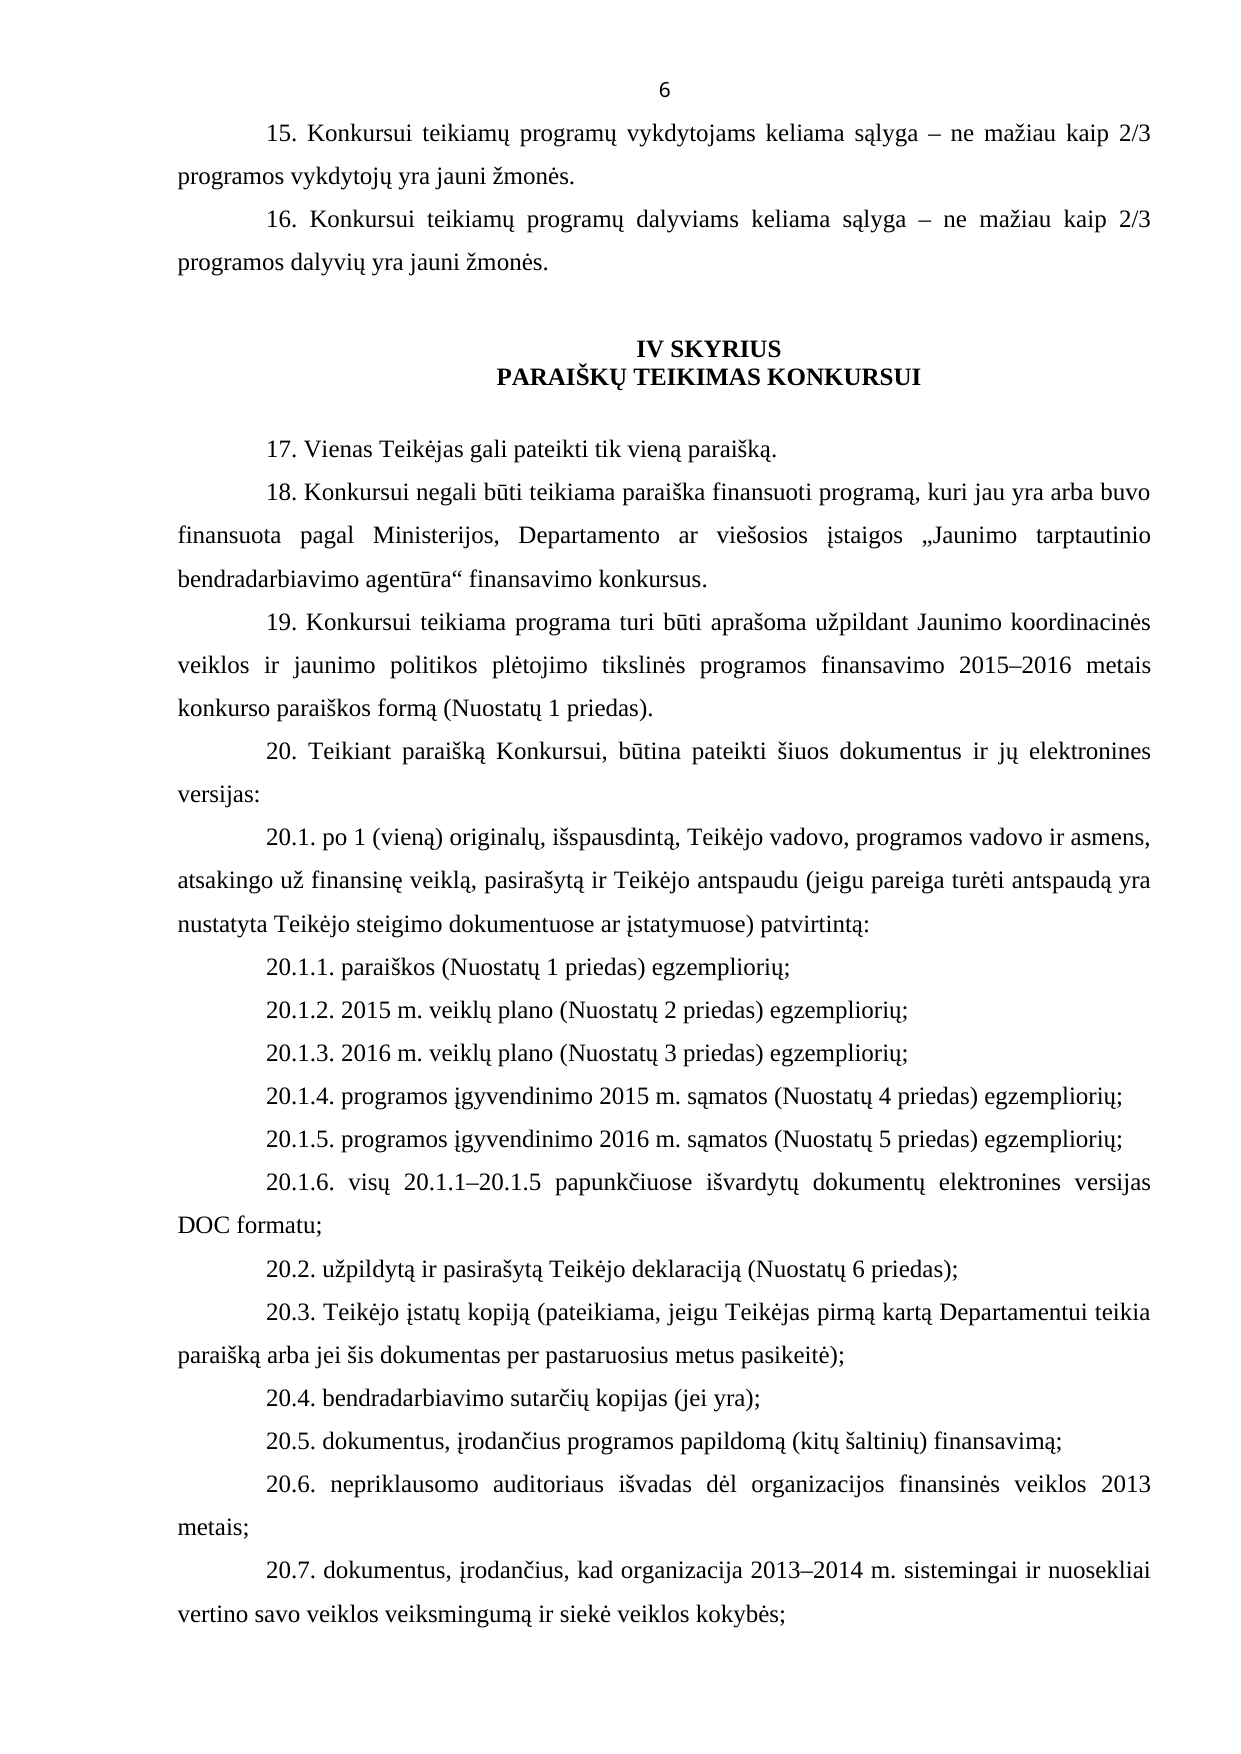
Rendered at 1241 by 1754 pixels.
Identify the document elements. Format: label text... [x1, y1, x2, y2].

text 20.2. užpildytą ir pasirašytą Teikėjo deklaraciją (Nuostatų 6 priedas); [177, 1254, 1152, 1282]
text Iv SKYRIUS [177, 334, 1152, 362]
text 20.3. Teikėjo įstatų kopiją (pateikiama, jeigu Teikėjas pirmą kartą Departamentui teikia paraišką arba jei šis dokumentas per pastaruosius metus pasikeitė); [177, 1297, 1152, 1369]
text 20.4. bendradarbiavimo sutarčių kopijas (jei yra); [177, 1383, 1152, 1412]
text 20.1.1. paraiškos (Nuostatų 1 priedas) egzempliorių; [177, 952, 1152, 981]
text 18. Konkursui negali būti teikiama paraiška finansuoti programą, kuri jau yra arba buvo finansuota pagal Ministerijos, Departamento ar viešosios įstaigos „Jaunimo tarptautinio bendradarbiavimo agentūra“ finansavimo konkursus. [177, 477, 1152, 592]
text 20.5. dokumentus, įrodančius programos papildomą (kitų šaltinių) finansavimą; [177, 1426, 1152, 1455]
text PARAIŠKŲ TEIKIMAS KONKURSUI [177, 362, 1152, 391]
text 15. Konkursui teikiamų programų vykdytojams keliama sąlyga – ne mažiau kaip 2/3 programos vykdytojų yra jauni žmonės. [177, 118, 1152, 190]
text 16. Konkursui teikiamų programų dalyviams keliama sąlyga – ne mažiau kaip 2/3 programos dalyvių yra jauni žmonės. [177, 204, 1152, 276]
text 19. Konkursui teikiama programa turi būti aprašoma užpildant Jaunimo koordinacinės veiklos ir jaunimo politikos plėtojimo tikslinės programos finansavimo 2015–2016 metais konkurso paraiškos formą (Nuostatų 1 priedas). [177, 607, 1152, 722]
text 17. Vienas Teikėjas gali pateikti tik vieną paraišką. [177, 434, 1152, 463]
text 20.1.2. 2015 m. veiklų plano (Nuostatų 2 priedas) egzempliorių; [177, 995, 1152, 1024]
text 20.1. po 1 (vieną) originalų, išspausdintą, Teikėjo vadovo, programos vadovo ir asmens, atsakingo už finansinę veiklą, pasirašytą ir Teikėjo antspaudu (jeigu pareiga turėti antspaudą yra nustatyta Teikėjo steigimo dokumentuose ar įstatymuose) patvirtintą: [177, 822, 1152, 937]
text 20.1.6. visų 20.1.1–20.1.5 papunkčiuose išvardytų dokumentų elektronines versijas DOC formatu; [177, 1167, 1152, 1239]
text 20. Teikiant paraišką Konkursui, būtina pateikti šiuos dokumentus ir jų elektronines versijas: [177, 736, 1152, 808]
text 20.1.5. programos įgyvendinimo 2016 m. sąmatos (Nuostatų 5 priedas) egzempliorių; [177, 1124, 1152, 1153]
text 20.7. dokumentus, įrodančius, kad organizacija 2013–2014 m. sistemingai ir nuosekliai vertino savo veiklos veiksmingumą ir siekė veiklos kokybės; [177, 1556, 1152, 1627]
text 20.6. nepriklausomo auditoriaus išvadas dėl organizacijos finansinės veiklos 2013 metais; [177, 1469, 1152, 1541]
text 20.1.4. programos įgyvendinimo 2015 m. sąmatos (Nuostatų 4 priedas) egzempliorių; [177, 1081, 1152, 1110]
text 20.1.3. 2016 m. veiklų plano (Nuostatų 3 priedas) egzempliorių; [177, 1038, 1152, 1067]
